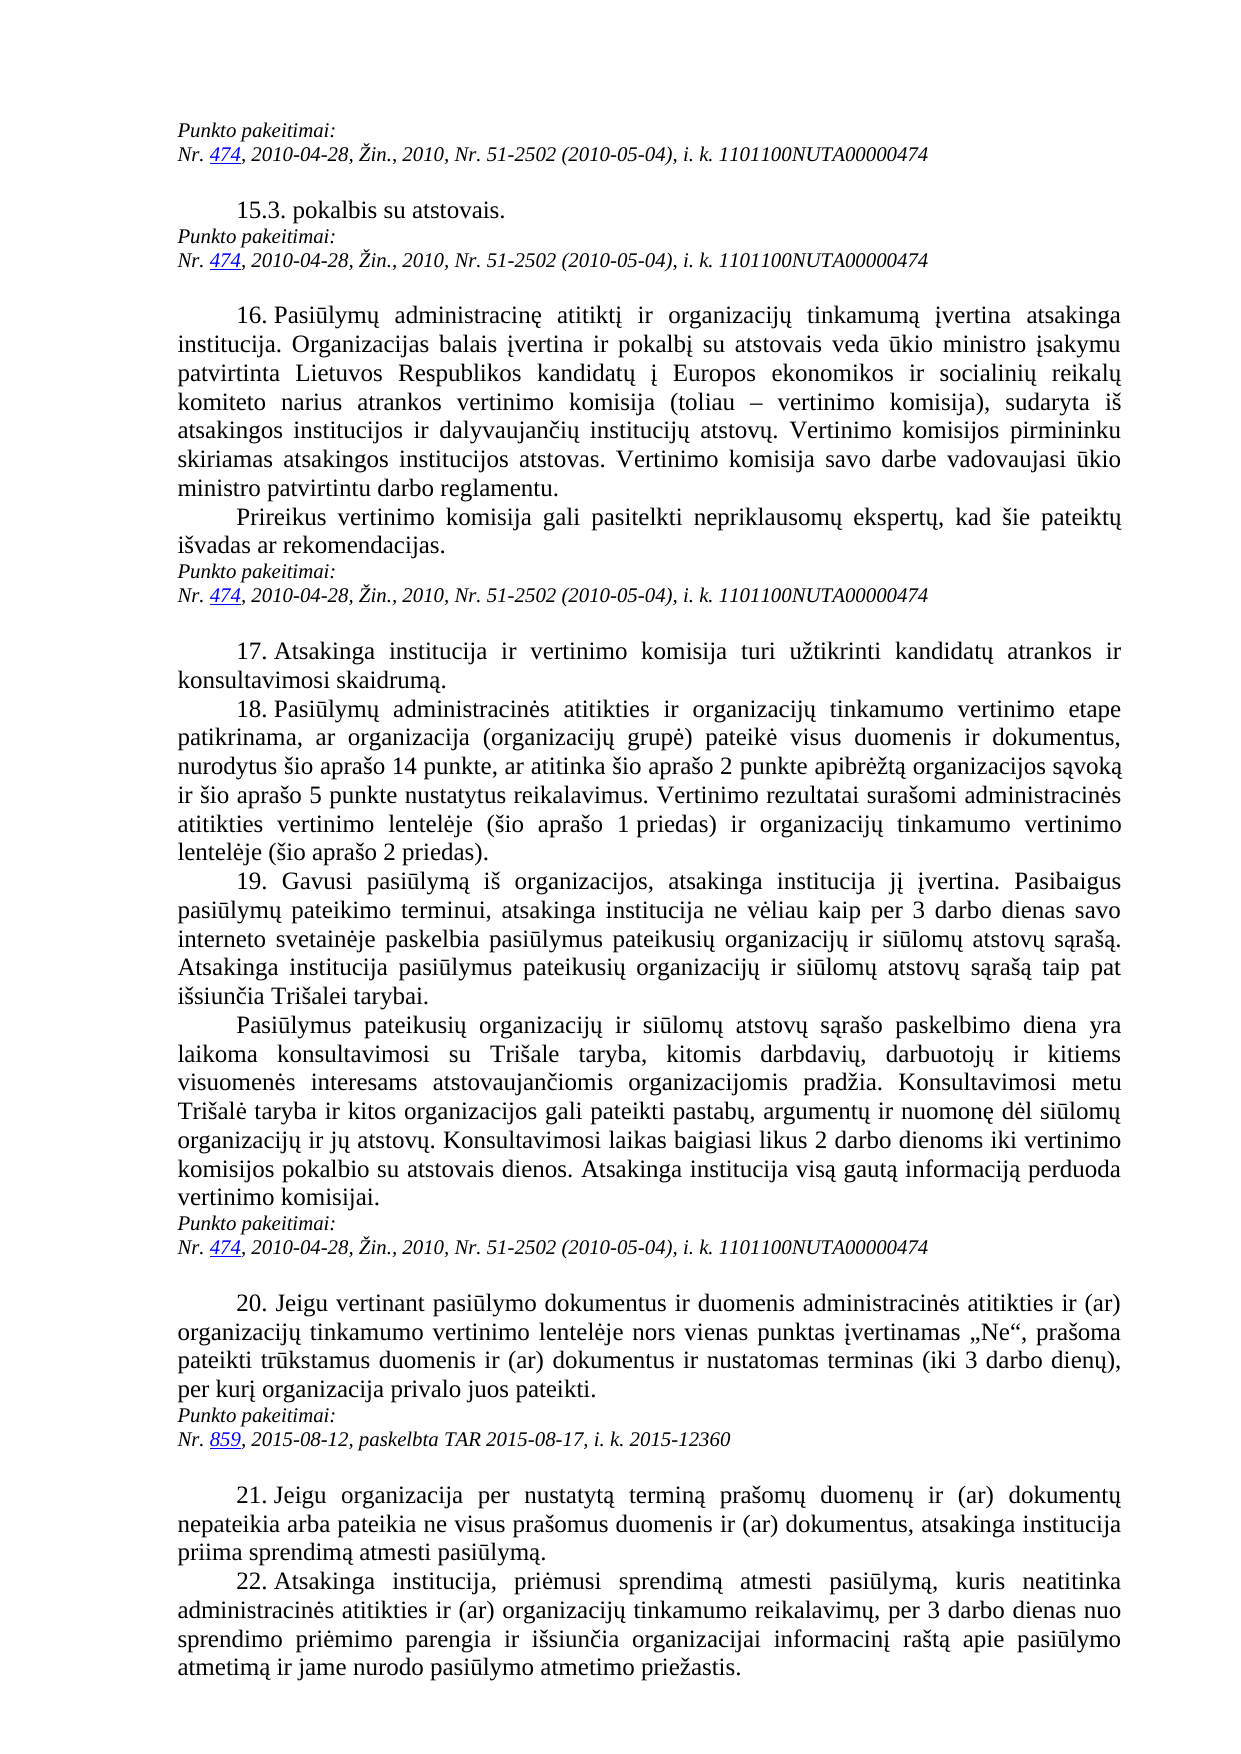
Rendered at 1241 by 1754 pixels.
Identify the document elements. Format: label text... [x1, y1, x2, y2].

text Nr. 474, 2010-04-28, Žin., 2010, Nr. 51-2502 (2010-05-04), i. k. 1101100NUTA00000474 [177, 583, 1122, 607]
text Pasiūlymus pateikusių organizacijų ir siūlomų atstovų sąrašo paskelbimo diena yra laikoma konsultavimosi su Trišale taryba, kitomis darbdavių, darbuotojų ir kitiems visuomenės interesams atstovaujančiomis organizacijomis pradžia. Konsultavimosi metu Trišalė taryba ir kitos organizacijos gali pateikti pastabų, argumentų ir nuomonę dėl siūlomų organizacijų ir jų atstovų. Konsultavimosi laikas baigiasi likus 2 darbo dienoms iki vertinimo komisijos pokalbio su atstovais dienos. Atsakinga institucija visą gautą informaciją perduoda vertinimo komisijai. [177, 1010, 1122, 1211]
text Nr. 474, 2010-04-28, Žin., 2010, Nr. 51-2502 (2010-05-04), i. k. 1101100NUTA00000474 [177, 248, 1122, 272]
text Nr. 474, 2010-04-28, Žin., 2010, Nr. 51-2502 (2010-05-04), i. k. 1101100NUTA00000474 [177, 1235, 1122, 1259]
text Punkto pakeitimai: [177, 224, 1122, 248]
text 21. Jeigu organizacija per nustatytą terminą prašomų duomenų ir (ar) dokumentų nepateikia arba pateikia ne visus prašomus duomenis ir (ar) dokumentus, atsakinga institucija priima sprendimą atmesti pasiūlymą. [177, 1480, 1122, 1566]
text Punkto pakeitimai: [177, 1403, 1122, 1427]
text Nr. 474, 2010-04-28, Žin., 2010, Nr. 51-2502 (2010-05-04), i. k. 1101100NUTA00000474 [177, 142, 1122, 166]
text 16. Pasiūlymų administracinę atitiktį ir organizacijų tinkamumą įvertina atsakinga institucija. Organizacijas balais įvertina ir pokalbį su atstovais veda ūkio ministro įsakymu patvirtinta Lietuvos Respublikos kandidatų į Europos ekonomikos ir socialinių reikalų komiteto narius atrankos vertinimo komisija (toliau – vertinimo komisija), sudaryta iš atsakingos institucijos ir dalyvaujančių institucijų atstovų. Vertinimo komisijos pirmininku skiriamas atsakingos institucijos atstovas. Vertinimo komisija savo darbe vadovaujasi ūkio ministro patvirtintu darbo reglamentu. [177, 301, 1122, 502]
text 22. Atsakinga institucija, priėmusi sprendimą atmesti pasiūlymą, kuris neatitinka administracinės atitikties ir (ar) organizacijų tinkamumo reikalavimų, per 3 darbo dienas nuo sprendimo priėmimo parengia ir išsiunčia organizacijai informacinį raštą apie pasiūlymo atmetimą ir jame nurodo pasiūlymo atmetimo priežastis. [177, 1566, 1122, 1681]
text 17. Atsakinga institucija ir vertinimo komisija turi užtikrinti kandidatų atrankos ir konsultavimosi skaidrumą. [177, 636, 1122, 694]
text 19. Gavusi pasiūlymą iš organizacijos, atsakinga institucija jį įvertina. Pasibaigus pasiūlymų pateikimo terminui, atsakinga institucija ne vėliau kaip per 3 darbo dienas savo interneto svetainėje paskelbia pasiūlymus pateikusių organizacijų ir siūlomų atstovų sąrašą. Atsakinga institucija pasiūlymus pateikusių organizacijų ir siūlomų atstovų sąrašą taip pat išsiunčia Trišalei tarybai. [177, 866, 1122, 1010]
text Punkto pakeitimai: [177, 559, 1122, 583]
text 20. Jeigu vertinant pasiūlymo dokumentus ir duomenis administracinės atitikties ir (ar) organizacijų tinkamumo vertinimo lentelėje nors vienas punktas įvertinamas „Ne“, prašoma pateikti trūkstamus duomenis ir (ar) dokumentus ir nustatomas terminas (iki 3 darbo dienų), per kurį organizacija privalo juos pateikti. [177, 1288, 1122, 1403]
text Nr. 859, 2015-08-12, paskelbta TAR 2015-08-17, i. k. 2015-12360 [177, 1427, 1122, 1451]
text 18. Pasiūlymų administracinės atitikties ir organizacijų tinkamumo vertinimo etape patikrinama, ar organizacija (organizacijų grupė) pateikė visus duomenis ir dokumentus, nurodytus šio aprašo 14 punkte, ar atitinka šio aprašo 2 punkte apibrėžtą organizacijos sąvoką ir šio aprašo 5 punkte nustatytus reikalavimus. Vertinimo rezultatai surašomi administracinės atitikties vertinimo lentelėje (šio aprašo 1 priedas) ir organizacijų tinkamumo vertinimo lentelėje (šio aprašo 2 priedas). [177, 694, 1122, 866]
text Prireikus vertinimo komisija gali pasitelkti nepriklausomų ekspertų, kad šie pateiktų išvadas ar rekomendacijas. [177, 502, 1122, 559]
text Punkto pakeitimai: [177, 118, 1122, 142]
text 15.3. pokalbis su atstovais. [177, 195, 1122, 224]
text Punkto pakeitimai: [177, 1211, 1122, 1235]
